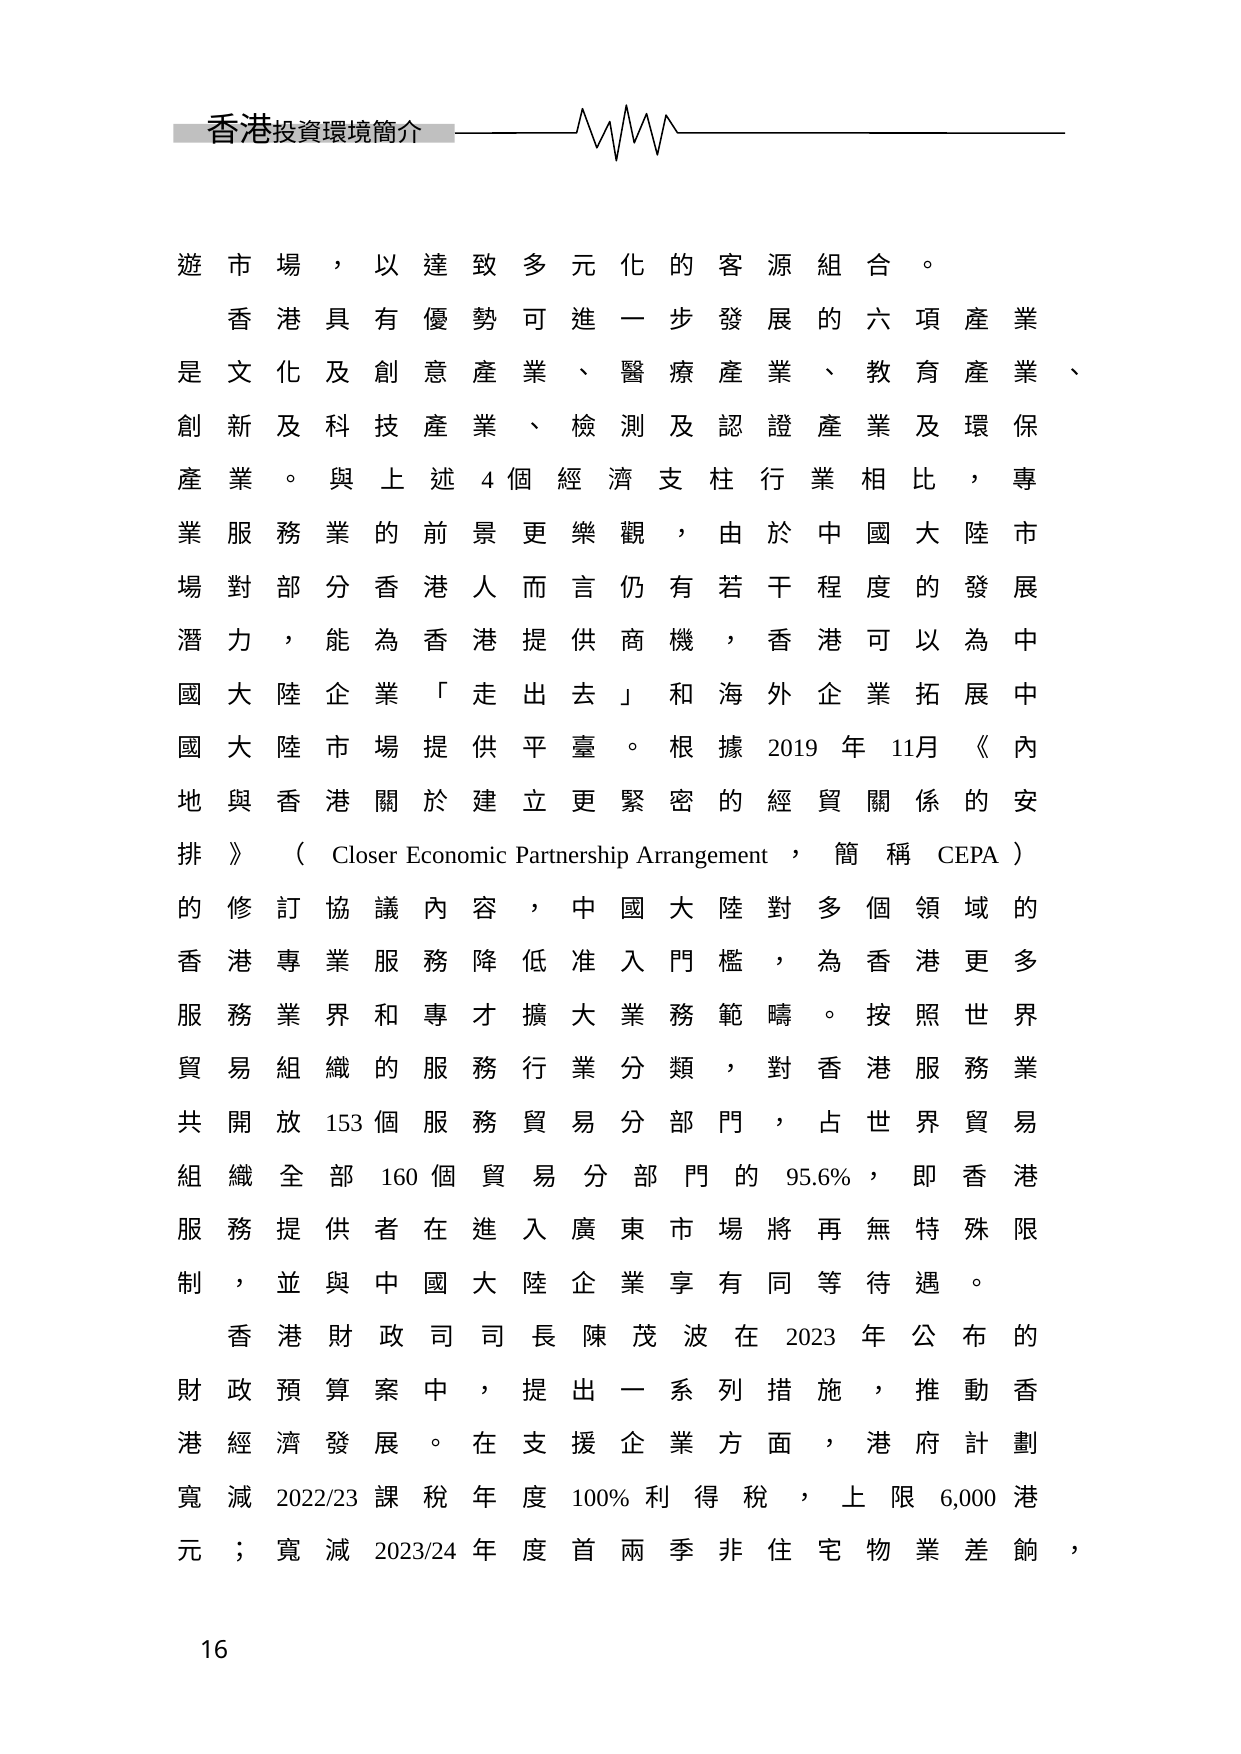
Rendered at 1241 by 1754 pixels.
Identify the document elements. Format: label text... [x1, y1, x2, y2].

text 香港財政司司長陳茂波在2023年公布的財政預算案中，提出一系列措施，推動香港經濟發展。在支援企業方面，港府計劃寬減2022/23課稅年度100%利得稅，上限6,000港元；寬減2023/24年度首兩季非住宅物業差餉，每季上限1,000港元；寬減合資格政府處所／短期租約及豁免書50%租金和費用，為期6個月。港府亦計劃在2024年度發行不少於500億港元銀色債券及150億港元綠色零售債券。 [178, 1308, 1063, 1576]
text 高薪職位較多的金融服務業，是香港第三大支柱行業，占香港本地生產總值的21.3%。為超過27萬人提供就業機會，是香港總就業人數的7.6%。展望中國大陸可望儘早落實粵港澳大灣區雙向理財通機制的措施，進一步開放資本帳及境內的資本市場，吸納中國大陸的資本將有助金融服務業的規模進一步擴大。因「嚴重特殊傳染性肺炎」（COVID-19）疫情限制各地旅客出入境，2022年整體訪港旅客只有604,564人次，雖然較2021年的9.1萬人次增加，但仍與疫情前相差甚遠，旅遊業則為香港第四大支柱，旅遊業自2003年開放中國大陸旅客免簽證後，經過多年的急速發展，卻承受及接待旅客能力有限、過度依賴中國大陸旅客的問題以及旅遊景點缺乏創新元素，社會上有意見要求開拓中國大陸以外的客源市場，特別是主打獎勵旅遊和深度文化旅遊市場，以達致多元化的客源組合。 [178, 237, 1063, 291]
text 香港具有優勢可進一步發展的六項產業是文化及創意產業、醫療產業、教育產業、創新及科技產業、檢測及認證產業及環保產業。與上述4個經濟支柱行業相比，專業服務業的前景更樂觀，由於中國大陸市場對部分香港人而言仍有若干程度的發展潛力，能為香港提供商機，香港可以為中國大陸企業「走出去」和海外企業拓展中國大陸市場提供平臺。根據2019年11月《內地與香港關於建立更緊密的經貿關係的安排》（Closer Economic Partnership Arrangement，簡稱CEPA）的修訂協議內容，中國大陸對多個領域的香港專業服務降低准入門檻，為香港更多服務業界和專才擴大業務範疇。按照世界貿易組織的服務行業分類，對香港服務業共開放153個服務貿易分部門，占世界貿易組織全部160個貿易分部門的95.6%，即香港服務提供者在進入廣東市場將再無特殊限制，並與中國大陸企業享有同等待遇。 [178, 291, 1063, 1308]
